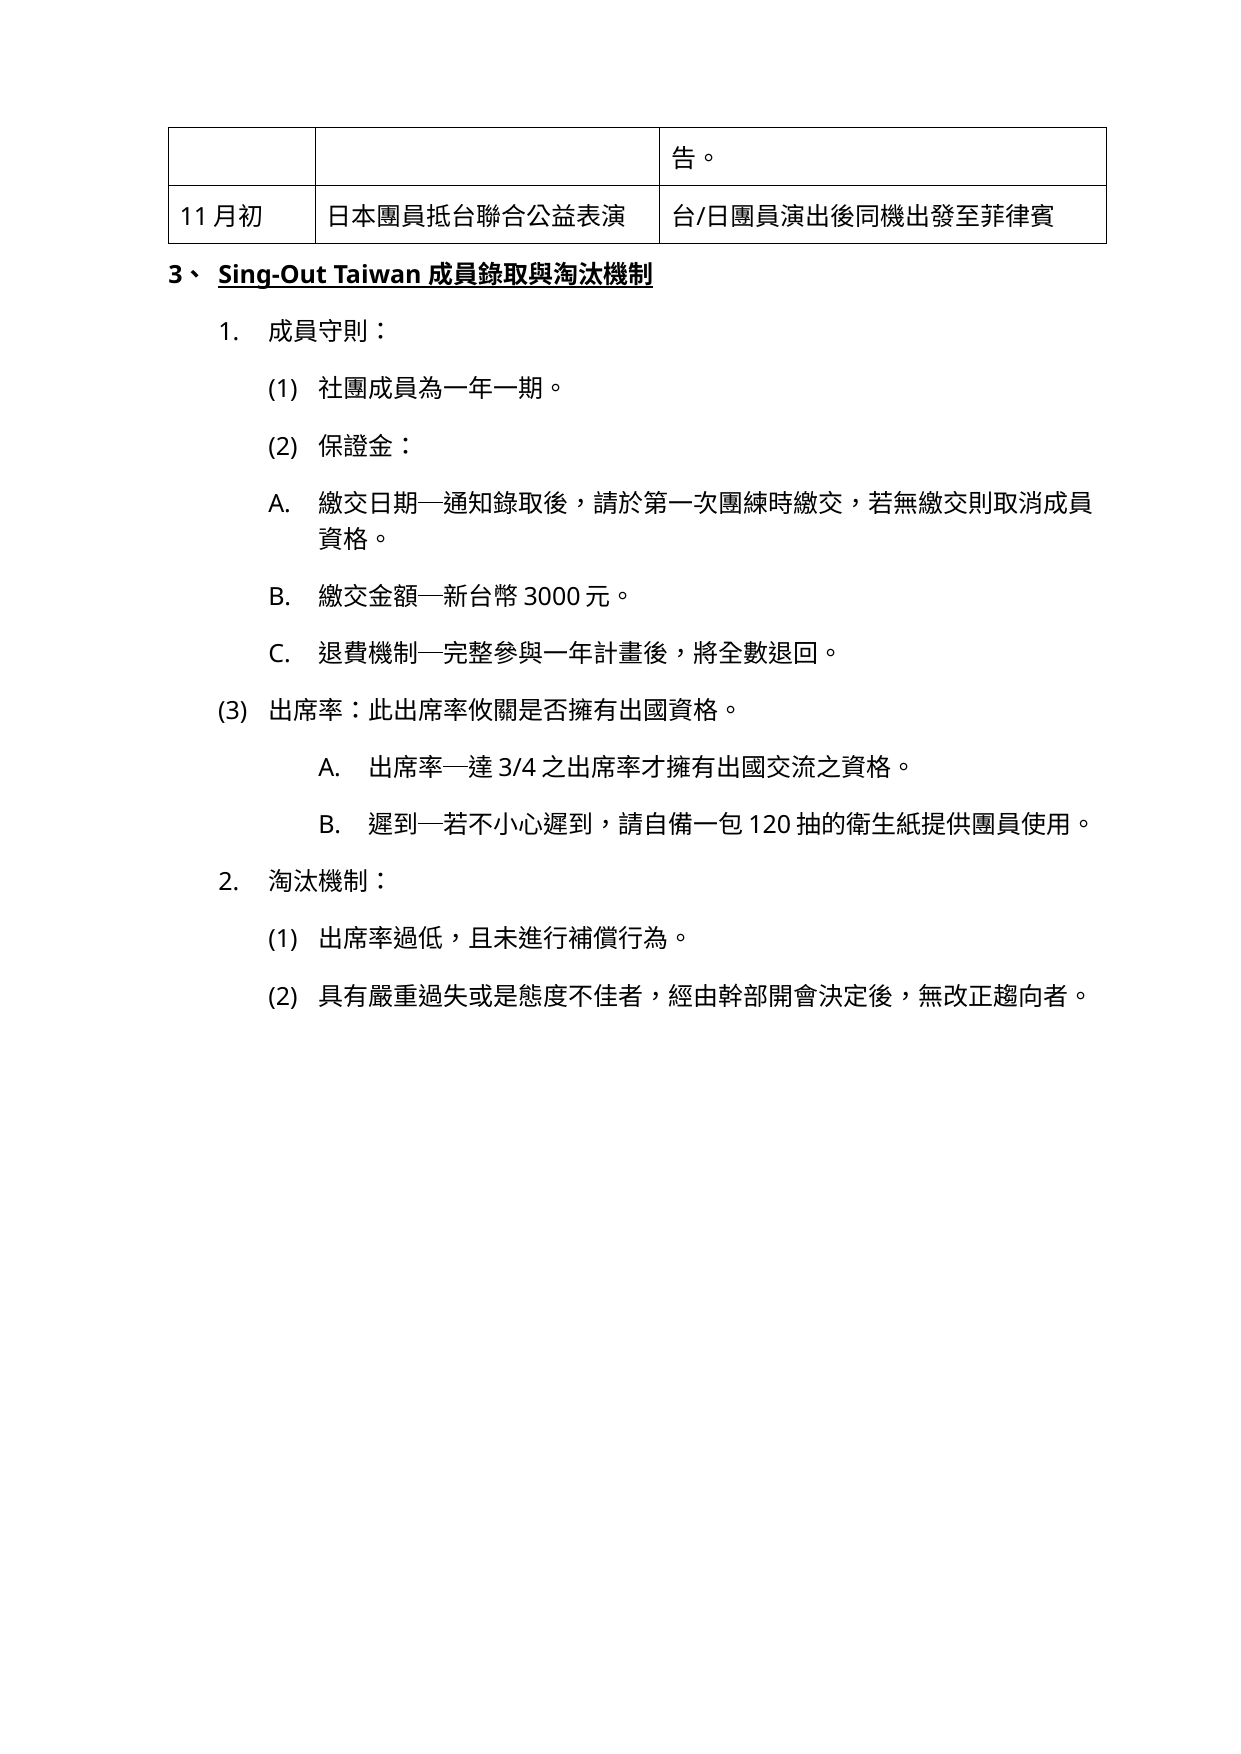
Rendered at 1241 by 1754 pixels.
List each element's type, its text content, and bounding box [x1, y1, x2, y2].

list 出席率─達3/4之出席率才擁有出國交流之資格。 [318, 748, 1107, 784]
list 保證金： [268, 426, 1107, 462]
list 繳交金額─新台幣3000元。 [268, 576, 1107, 613]
list 繳交日期─通知錄取後，請於第一次團練時繳交，若無繳交則取消成員資格。 [268, 483, 1107, 556]
list 具有嚴重過失或是態度不佳者，經由幹部開會決定後，無改正趨向者。 [268, 976, 1107, 1012]
list 退費機制─完整參與一年計畫後，將全數退回。 [268, 633, 1107, 670]
list 社團成員為一年一期。 [268, 369, 1107, 405]
table_cell 告。 [660, 128, 1106, 185]
list 淘汰機制： [218, 862, 1107, 898]
list 成員守則： [218, 312, 1107, 348]
table_cell [316, 128, 659, 185]
table_cell 台/日團員演出後同機出發至菲律賓 [660, 186, 1106, 243]
table_cell 11月初 [169, 186, 315, 243]
list 出席率：此出席率攸關是否擁有出國資格。 [218, 691, 1107, 727]
table_cell 日本團員抵台聯合公益表演 [316, 186, 659, 243]
list Sing-Out Taiwan 成員錄取與淘汰機制 [168, 255, 1107, 291]
list 遲到─若不小心遲到，請自備一包120抽的衛生紙提供團員使用。 [318, 805, 1107, 841]
table_cell [169, 128, 315, 185]
list 出席率過低，且未進行補償行為。 [268, 919, 1107, 955]
